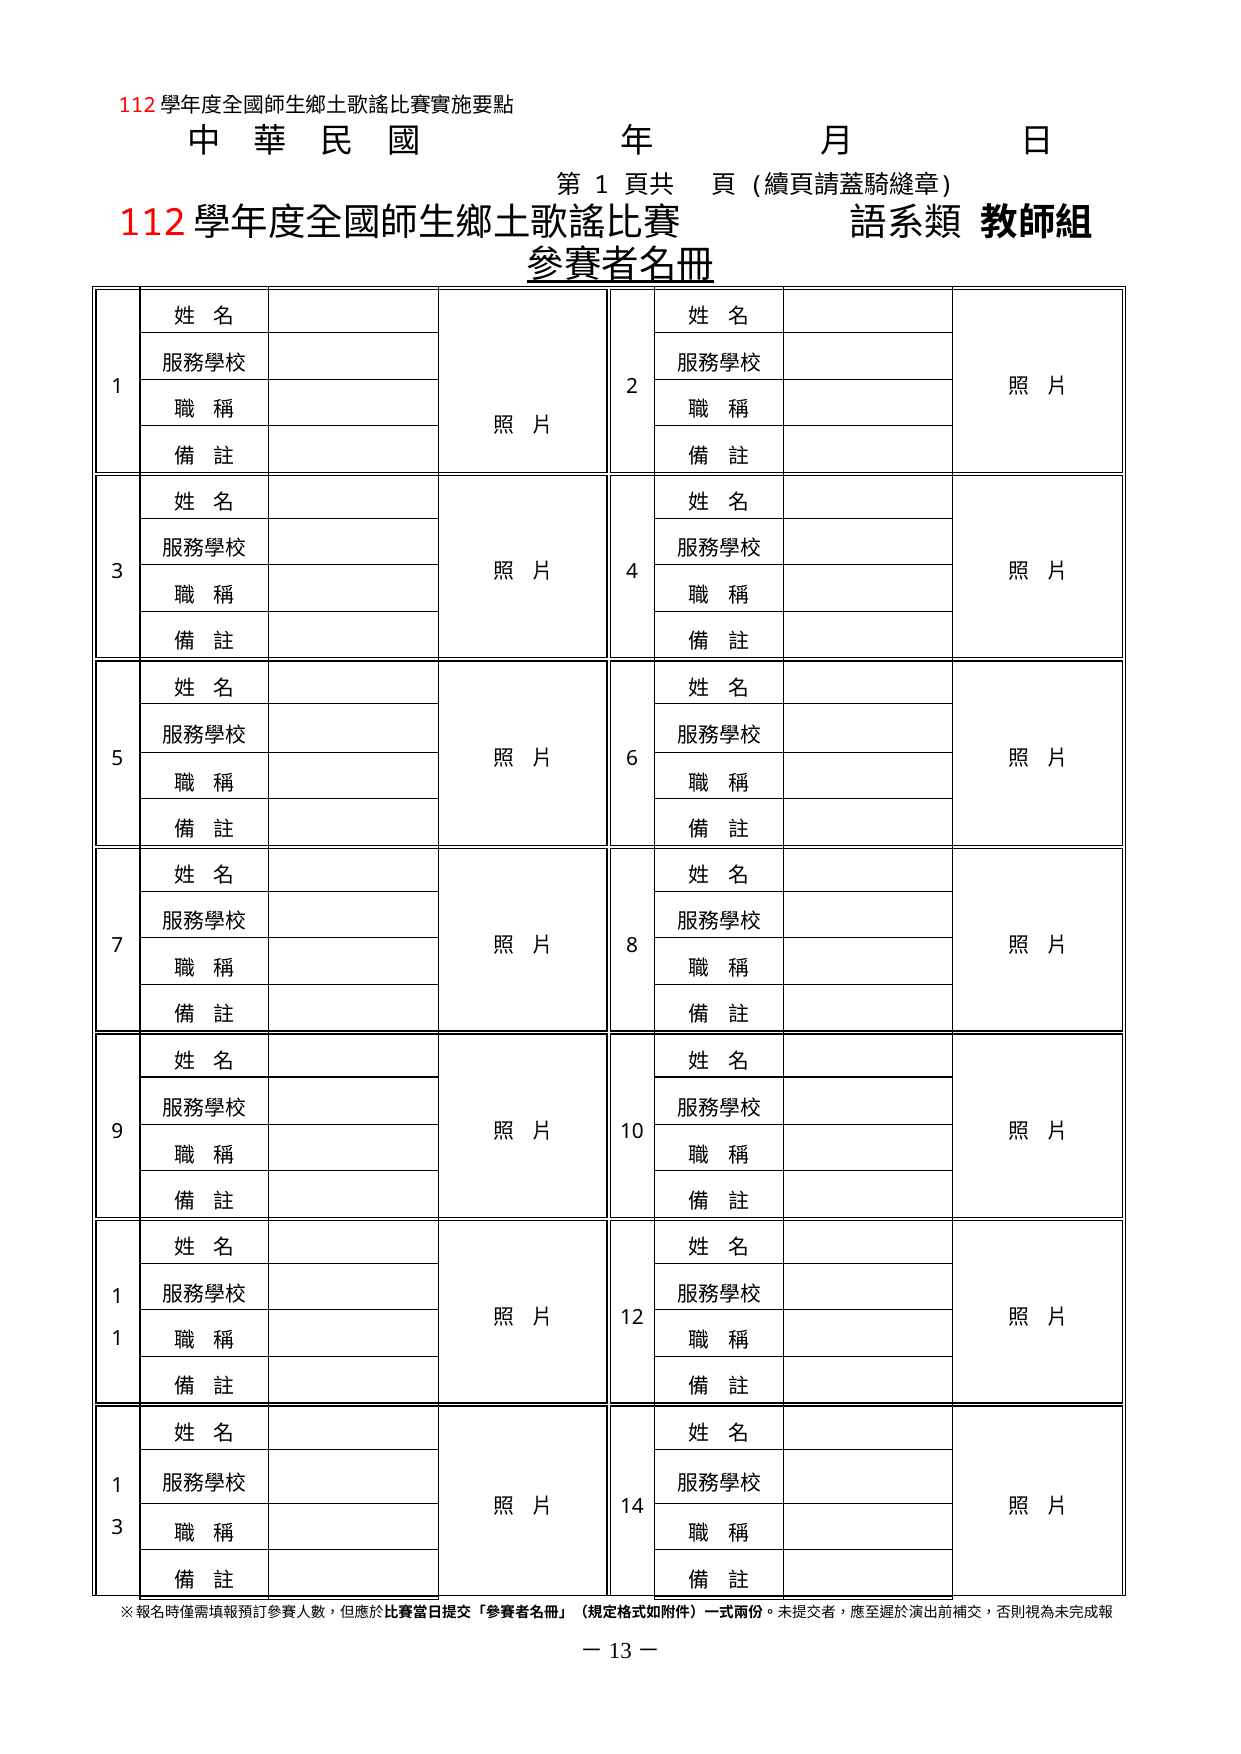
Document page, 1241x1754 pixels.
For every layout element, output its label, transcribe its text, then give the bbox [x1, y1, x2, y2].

table_cell [784, 1450, 952, 1503]
table_cell [269, 1035, 438, 1076]
table_cell [784, 662, 952, 703]
table_header [784, 290, 952, 332]
table_cell 備 註 [655, 985, 783, 1030]
table_cell [784, 704, 952, 752]
table_cell [269, 1171, 438, 1217]
table_cell [784, 1550, 952, 1595]
table_cell [269, 612, 438, 657]
table_cell [269, 476, 438, 518]
text ※報名時僅需填報預訂參賽人數，但應於比賽當日提交「參賽者名冊」（規定格式如附件）一式兩份。未提交者，應至遲於演出前補交，否則視為未完成報 [118, 1600, 1122, 1621]
table_cell [269, 938, 438, 984]
table_cell 5 [97, 662, 139, 844]
table_cell [269, 1357, 438, 1402]
table_cell 8 [611, 849, 654, 1030]
table_cell 3 [97, 476, 139, 657]
table_cell [784, 849, 952, 891]
table_cell 服務學校 [141, 333, 268, 379]
table_header 照 片 [953, 290, 1122, 471]
table_cell 照 片 [953, 1407, 1122, 1595]
table_cell 服務學校 [655, 1078, 783, 1124]
table_cell 姓 名 [141, 662, 268, 703]
table_cell 職 稱 [655, 938, 783, 984]
table_header 2 [611, 290, 654, 471]
table_cell 姓 名 [141, 1035, 268, 1076]
table_cell 7 [97, 849, 139, 1030]
table_cell 職 稱 [655, 1125, 783, 1170]
table_cell 備 註 [141, 1357, 268, 1402]
table_cell [269, 985, 438, 1030]
table_cell [784, 1310, 952, 1356]
table_cell [784, 1035, 952, 1076]
table_cell 姓 名 [655, 662, 783, 703]
table_cell 服務學校 [141, 1264, 268, 1309]
table_cell 姓 名 [655, 476, 783, 518]
table_cell [784, 1264, 952, 1309]
table_cell [269, 849, 438, 891]
table_cell 姓 名 [655, 1407, 783, 1448]
table_cell 職 稱 [655, 565, 783, 611]
table_cell 職 稱 [141, 565, 268, 611]
table_cell [784, 1504, 952, 1549]
table_cell 照 片 [439, 662, 606, 844]
table_cell 照 片 [953, 476, 1122, 657]
table_cell 備 註 [655, 1171, 783, 1217]
table_cell 照 片 [439, 476, 606, 657]
table_cell 職 稱 [655, 1310, 783, 1356]
table_cell 備 註 [655, 426, 783, 471]
table_cell [784, 985, 952, 1030]
table_cell 服務學校 [141, 1078, 268, 1124]
table_cell [784, 753, 952, 798]
table_cell 10 [611, 1035, 654, 1217]
table_cell 職 稱 [655, 1504, 783, 1549]
table_cell [784, 892, 952, 937]
table_cell 職 稱 [655, 380, 783, 425]
table_cell 職 稱 [141, 380, 268, 425]
table_cell 職 稱 [141, 753, 268, 798]
table_cell [269, 1078, 438, 1124]
table_cell 11 [97, 1221, 139, 1402]
table_cell 備 註 [141, 426, 268, 471]
table_cell 服務學校 [655, 1450, 783, 1503]
table_cell 備 註 [141, 799, 268, 844]
table_cell [269, 1450, 438, 1503]
table_cell [269, 799, 438, 844]
table_cell [269, 753, 438, 798]
table_cell 照 片 [439, 1035, 606, 1217]
table_cell 職 稱 [141, 1125, 268, 1170]
table_cell 服務學校 [141, 704, 268, 752]
table_cell 照 片 [953, 1221, 1122, 1402]
table_cell 備 註 [655, 612, 783, 657]
table_cell [269, 1310, 438, 1356]
table_cell 照 片 [953, 1035, 1122, 1217]
table_cell 職 稱 [141, 938, 268, 984]
table_cell [269, 519, 438, 564]
table_cell 服務學校 [141, 519, 268, 564]
table_header 姓 名 [655, 290, 783, 332]
table_cell [784, 1357, 952, 1402]
table_cell 照 片 [953, 849, 1122, 1030]
table_cell 備 註 [141, 1550, 268, 1595]
table_cell [269, 892, 438, 937]
table_cell [269, 662, 438, 703]
table_cell 照 片 [953, 662, 1122, 844]
table_cell [784, 938, 952, 984]
table_cell 備 註 [141, 985, 268, 1030]
text 112學年度全國師生鄉土歌謠比賽 語系類 教師組 [118, 202, 1122, 244]
table_header 姓 名 [141, 290, 268, 332]
table_cell [269, 1221, 438, 1263]
table_cell 姓 名 [141, 476, 268, 518]
table_cell [269, 333, 438, 379]
table_header 1 [97, 290, 139, 471]
table_cell 服務學校 [141, 892, 268, 937]
table_cell 照 片 [439, 1221, 606, 1402]
table_cell [269, 380, 438, 425]
table_cell [784, 1221, 952, 1263]
table_cell 備 註 [141, 612, 268, 657]
table_cell 服務學校 [655, 1264, 783, 1309]
table_cell 姓 名 [655, 1035, 783, 1076]
table_cell [269, 704, 438, 752]
table_cell 備 註 [655, 799, 783, 844]
table_cell [269, 1264, 438, 1309]
table_cell [269, 426, 438, 471]
table_cell [784, 333, 952, 379]
table_cell [269, 1550, 438, 1595]
table_cell 13 [97, 1407, 139, 1595]
table_cell [784, 476, 952, 518]
table_header [269, 290, 438, 332]
table_cell [269, 1407, 438, 1448]
table_cell 職 稱 [141, 1504, 268, 1549]
table_cell [784, 799, 952, 844]
table_cell 6 [611, 662, 654, 844]
table_cell 服務學校 [655, 519, 783, 564]
table_cell 服務學校 [655, 892, 783, 937]
table_cell 12 [611, 1221, 654, 1402]
table_cell 照 片 [439, 849, 606, 1030]
table_cell [784, 426, 952, 471]
table_cell [269, 565, 438, 611]
table_cell [784, 565, 952, 611]
text 第 1 頁共 頁 (續頁請蓋騎縫章) [118, 161, 1122, 202]
table_cell [784, 1171, 952, 1217]
table_cell 照 片 [439, 1407, 606, 1595]
table_header 照 片 [439, 290, 606, 471]
text 參賽者名冊 [118, 244, 1122, 286]
table_cell [784, 519, 952, 564]
table_cell 4 [611, 476, 654, 657]
table_cell 備 註 [141, 1171, 268, 1217]
table_cell 服務學校 [141, 1450, 268, 1503]
table_cell [269, 1504, 438, 1549]
table_cell [784, 1078, 952, 1124]
table_cell [784, 380, 952, 425]
table_cell 姓 名 [141, 1221, 268, 1263]
table_cell [784, 612, 952, 657]
table_cell 職 稱 [655, 753, 783, 798]
table_cell [784, 1407, 952, 1448]
table_cell 職 稱 [141, 1310, 268, 1356]
table_cell 姓 名 [141, 1407, 268, 1448]
table_cell 服務學校 [655, 704, 783, 752]
text 中 華 民 國 年 月 日 [118, 119, 1122, 161]
table_cell 姓 名 [655, 849, 783, 891]
table_cell 備 註 [655, 1550, 783, 1595]
table_cell 備 註 [655, 1357, 783, 1402]
table_cell [784, 1125, 952, 1170]
table_cell [269, 1125, 438, 1170]
table_cell 14 [611, 1407, 654, 1595]
table_cell 服務學校 [655, 333, 783, 379]
table_cell 姓 名 [655, 1221, 783, 1263]
table_cell 9 [97, 1035, 139, 1217]
table_cell 姓 名 [141, 849, 268, 891]
